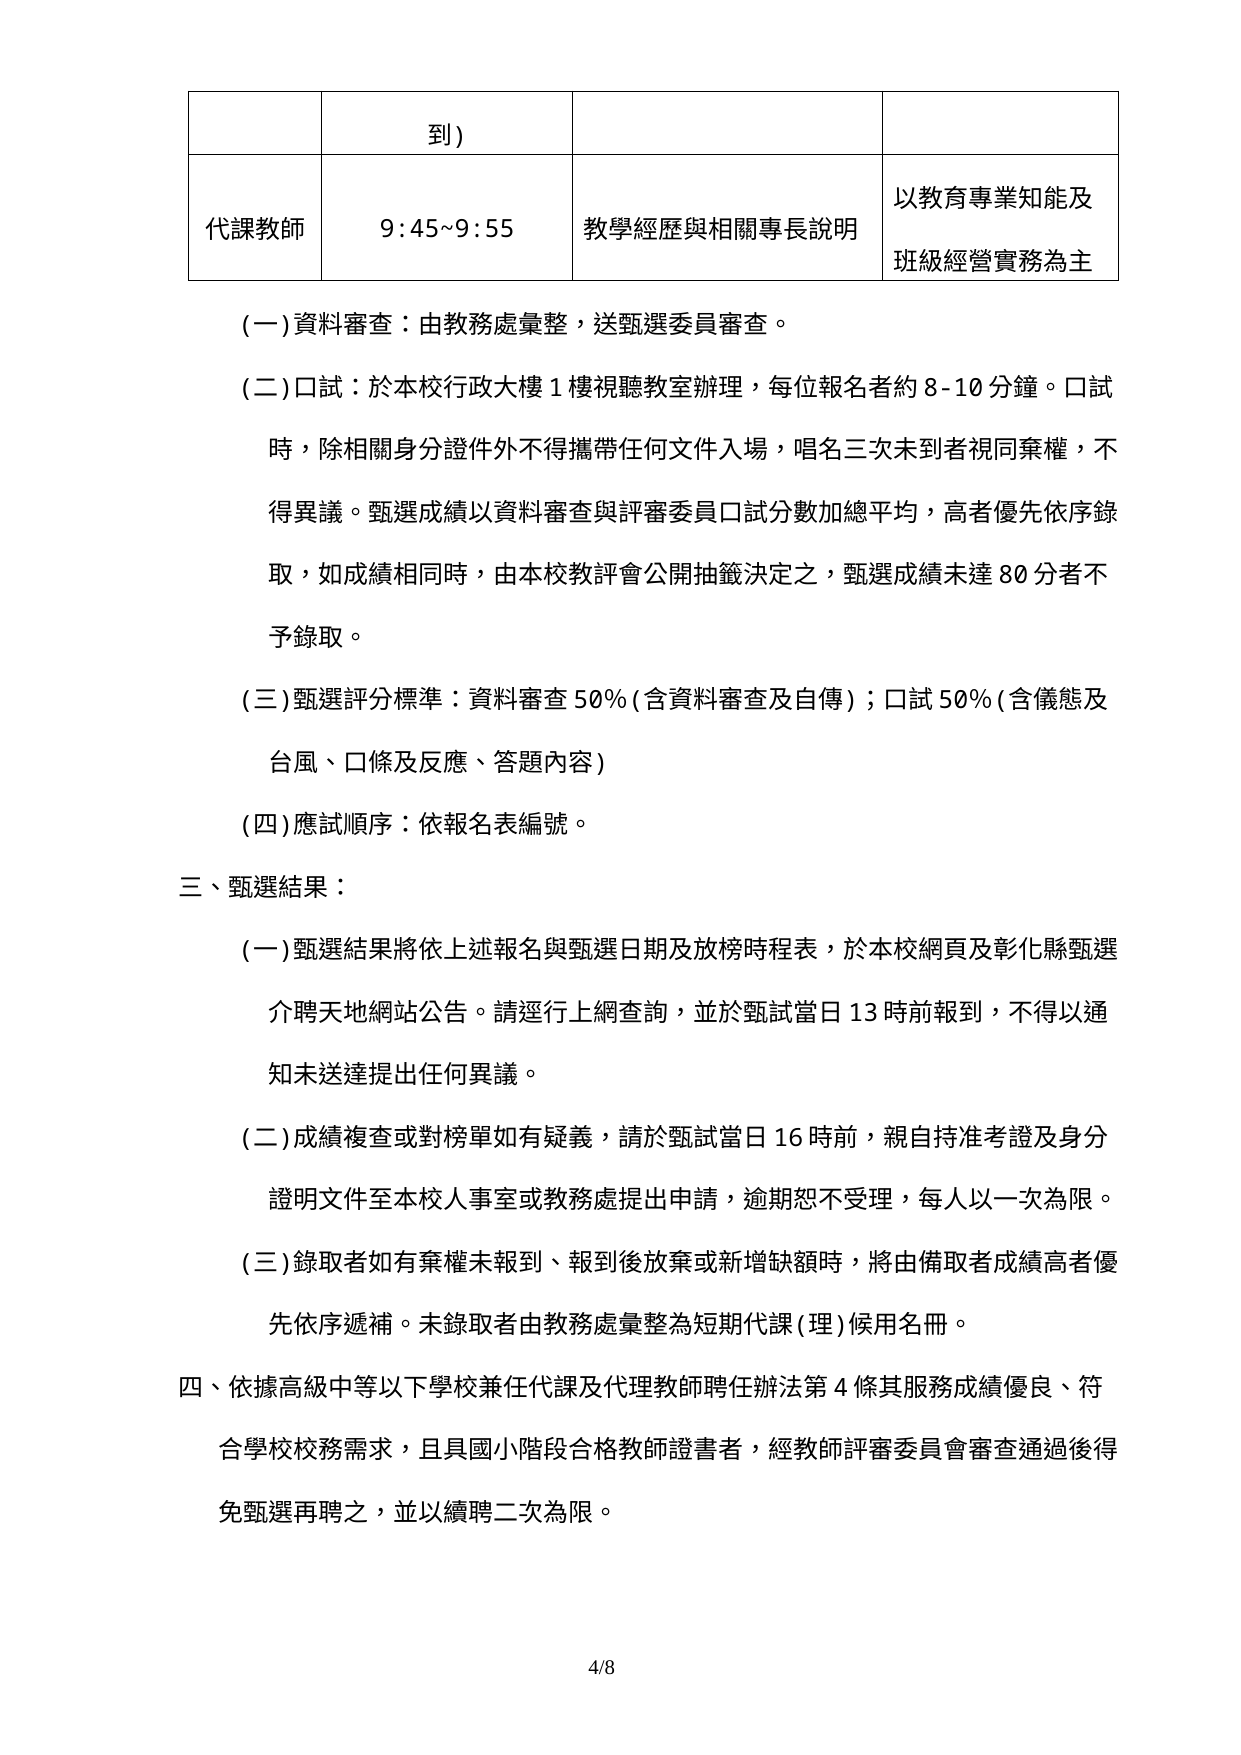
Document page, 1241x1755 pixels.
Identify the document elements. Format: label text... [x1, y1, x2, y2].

text (三)甄選評分標準：資料審查50％(含資料審查及自傳)；口試50％(含儀態及台風、口條及反應、答題內容) [118, 656, 1122, 781]
text (三)錄取者如有棄權未報到、報到後放棄或新增缺額時，將由備取者成績高者優先依序遞補。未錄取者由教務處彙整為短期代課(理)候用名冊。 [118, 1219, 1122, 1344]
text (一)甄選結果將依上述報名與甄選日期及放榜時程表，於本校網頁及彰化縣甄選介聘天地網站公告。請逕行上網查詢，並於甄試當日13時前報到，不得以通知未送達提出任何異議。 [118, 906, 1122, 1094]
text (二)成績複查或對榜單如有疑義，請於甄試當日16時前，親自持准考證及身分證明文件至本校人事室或教務處提出申請，逾期恕不受理，每人以一次為限。 [118, 1094, 1122, 1219]
table_header [573, 92, 882, 154]
table_header [189, 92, 321, 154]
table_header [883, 92, 1118, 154]
text 三、甄選結果： [118, 844, 1122, 906]
table_cell 以教育專業知能及班級經營實務為主 [883, 155, 1118, 280]
text 四、依據高級中等以下學校兼任代課及代理教師聘任辦法第4條其服務成績優良、符合學校校務需求，且具國小階段合格教師證書者，經教師評審委員會審查通過後得免甄選再聘之，並以續聘二次為限。 [118, 1344, 1122, 1531]
table_cell 代課教師 [189, 155, 321, 280]
text (二)口試：於本校行政大樓1樓視聽教室辦理，每位報名者約8-10分鐘。口試時，除相關身分證件外不得攜帶任何文件入場，唱名三次未到者視同棄權，不得異議。甄選成績以資料審查與評審委員口試分數加總平均，高者優先依序錄取，如成績相同時，由本校教評會公開抽籤決定之，甄選成績未達80分者不予錄取。 [118, 344, 1122, 656]
table_header 到) [322, 92, 572, 154]
table_cell 教學經歷與相關專長說明 [573, 155, 882, 280]
table_cell 9:45~9:55 [322, 155, 572, 280]
text (一)資料審查：由教務處彙整，送甄選委員審查。 [118, 281, 1122, 344]
text (四)應試順序：依報名表編號。 [118, 781, 1122, 844]
